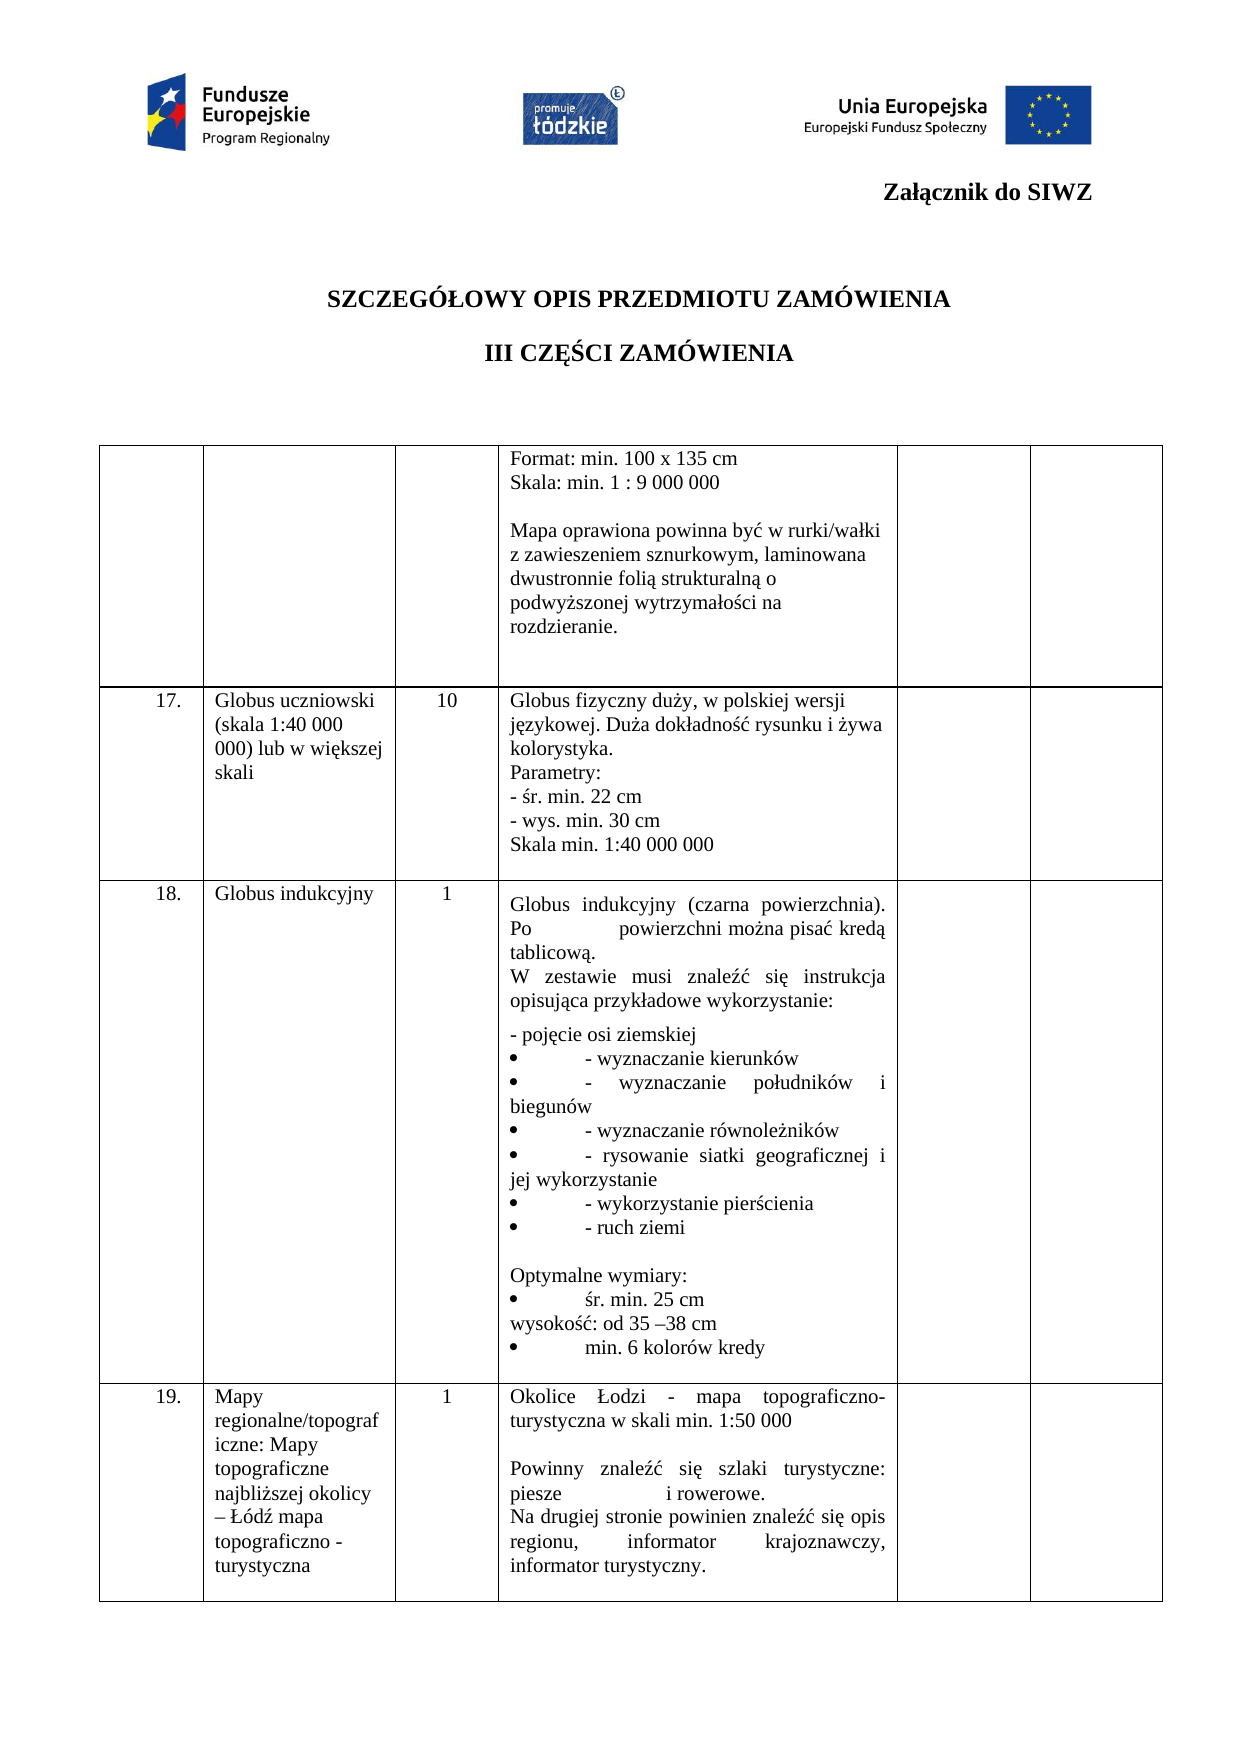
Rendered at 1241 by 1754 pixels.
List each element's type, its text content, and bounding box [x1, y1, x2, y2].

table_cell [1031, 688, 1162, 880]
table_cell [898, 1384, 1030, 1601]
table_cell [100, 881, 203, 1383]
table_cell [898, 688, 1030, 880]
table_cell Mapy regionalne/topograficzne: Mapy topograficzne najbliższej okolicy – Łódź mapa topograficzno - turystyczna [204, 1384, 395, 1601]
table_cell 10 [396, 688, 498, 880]
table_cell Format: min. 100 x 135 cm Skala: min. 1 : 9 000 000 Mapa oprawiona powinna być w rurki/wałki z zawieszeniem sznurkowym, laminowana dwustronnie folią strukturalną o podwyższonej wytrzymałości na rozdzieranie. [499, 446, 897, 686]
table_cell [1031, 881, 1162, 1383]
table_cell Globus indukcyjny [204, 881, 395, 1383]
table_cell Globus uczniowski (skala 1:40 000 000) lub w większej skali [204, 688, 395, 880]
table_cell Globus indukcyjny (czarna powierzchnia). Po powierzchni można pisać kredą tablicową. W zestawie musi znaleźć się instrukcja opisująca przykładowe wykorzystanie: - pojęcie osi ziemskiej - wyznaczanie kierunków - wyznaczanie południków i biegunów - wyznaczanie równoleżników - rysowanie siatki geograficznej i jej wykorzystanie - wykorzystanie pierścienia - ruch ziemi Optymalne wymiary: śr. min. 25 cm wysokość: od 35 –38 cm min. 6 kolorów kredy [499, 881, 897, 1383]
table_cell Globus fizyczny duży, w polskiej wersji językowej. Duża dokładność rysunku i żywa kolorystyka. Parametry: - śr. min. 22 cm - wys. min. 30 cm Skala min. 1:40 000 000 [499, 688, 897, 880]
table_cell 1 [396, 881, 498, 1383]
table_cell Okolice Łodzi - mapa topograficzno-turystyczna w skali min. 1:50 000 Powinny znaleźć się szlaki turystyczne: piesze i rowerowe. Na drugiej stronie powinien znaleźć się opis regionu, informator krajoznawczy, informator turystyczny. [499, 1384, 897, 1601]
table_cell [100, 1384, 203, 1601]
table_cell [898, 881, 1030, 1383]
table_cell [1031, 1384, 1162, 1601]
table_cell 1 [396, 1384, 498, 1601]
table_cell [1031, 446, 1162, 686]
table_cell [100, 446, 203, 686]
table_cell [204, 446, 395, 686]
table_cell [396, 446, 498, 686]
table_cell [898, 446, 1030, 686]
table_cell [100, 688, 203, 880]
